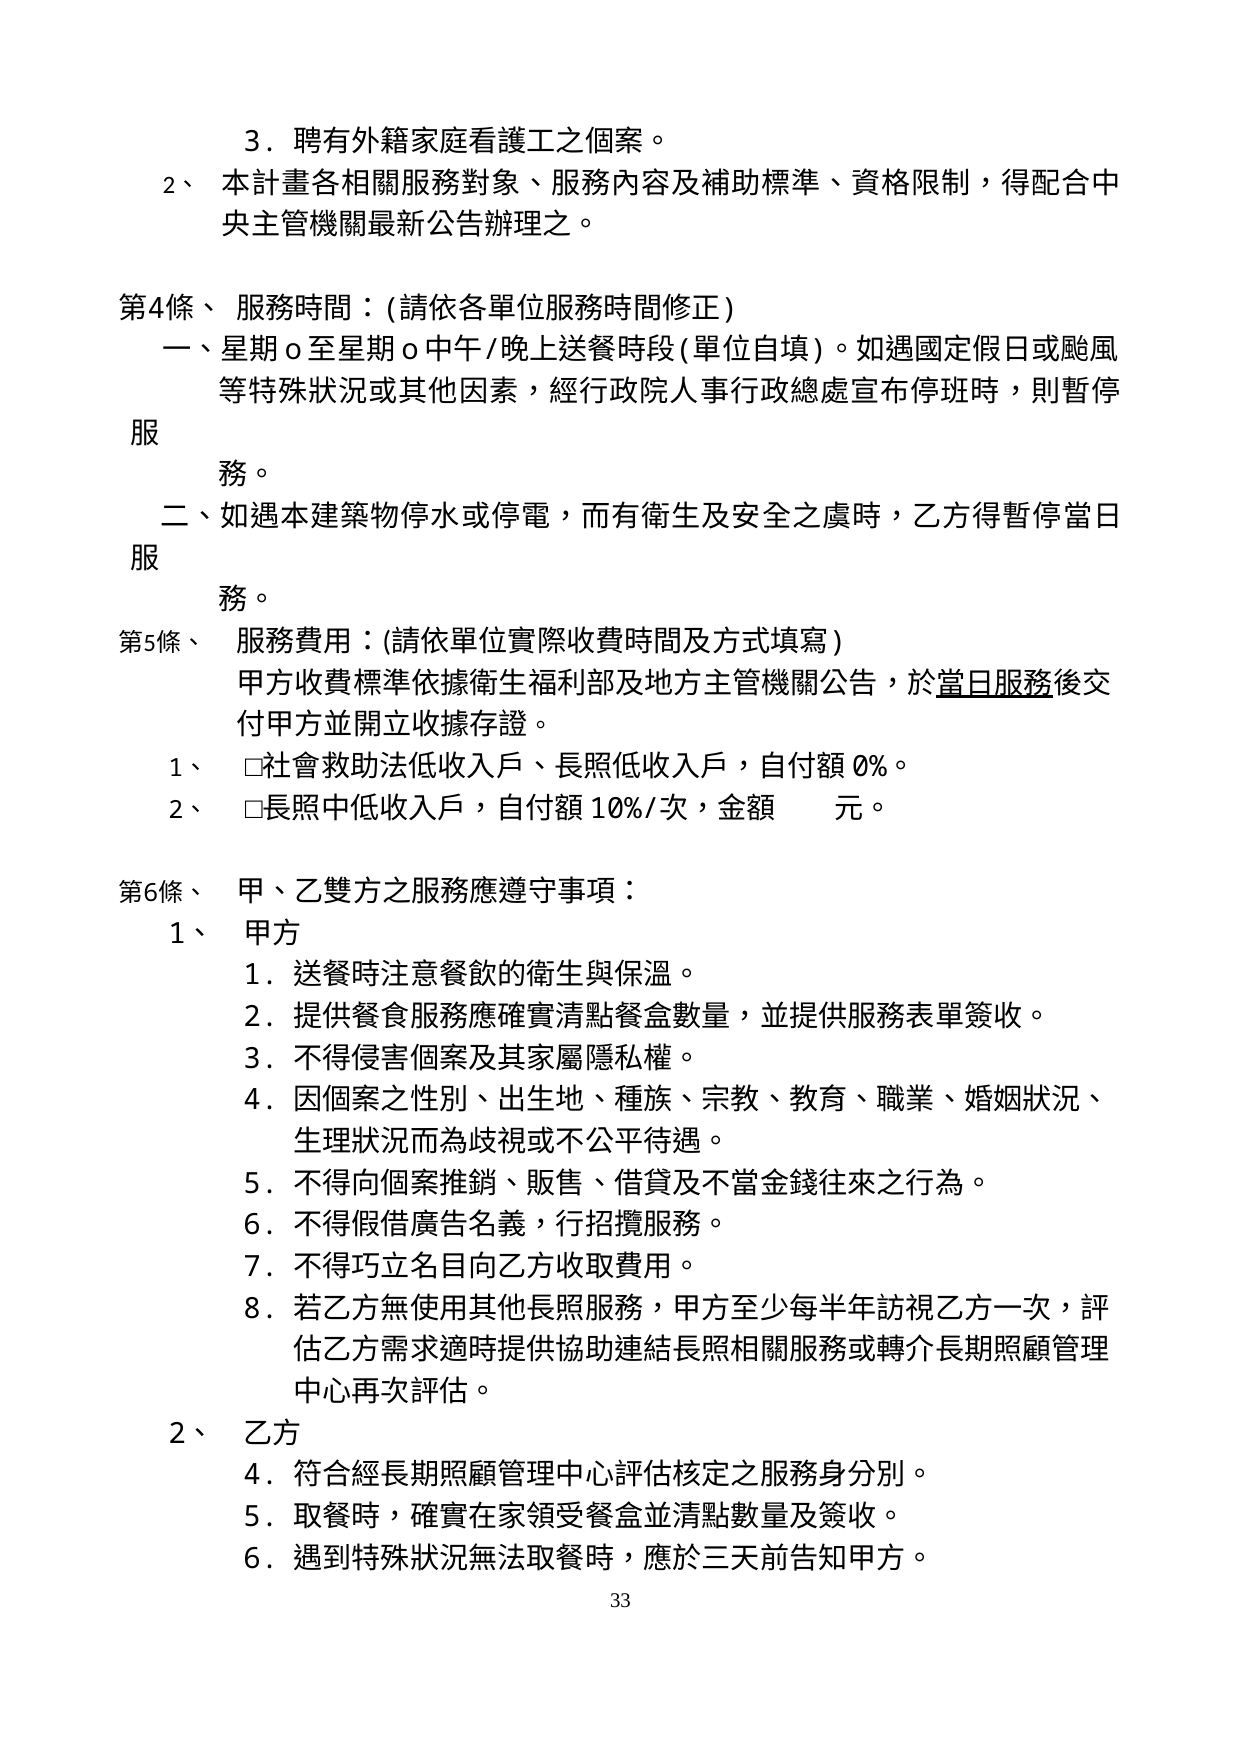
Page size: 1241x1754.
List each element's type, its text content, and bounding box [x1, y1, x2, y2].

list 甲方 [168, 910, 1122, 951]
text 一、星期o至星期o中午/晚上送餐時段(單位自填)。如遇國定假日或颱風 [118, 326, 1122, 368]
list 不得侵害個案及其家屬隱私權。 [243, 1035, 1122, 1076]
list 甲、乙雙方之服務應遵守事項： [118, 868, 1122, 910]
text 甲方收費標準依據衛生福利部及地方主管機關公告，於當日服務後交付甲方並開立收據存證。 [236, 660, 1122, 743]
text 等特殊狀況或其他因素，經行政院人事行政總處宣布停班時，則暫停服 [131, 368, 1122, 451]
list □長照中低收入戶，自付額10%/次，金額 元。 [168, 785, 1122, 826]
list 因個案之性別、出生地、種族、宗教、教育、職業、婚姻狀況、生理狀況而為歧視或不公平待遇。 [243, 1076, 1122, 1160]
list 乙方 [168, 1410, 1122, 1451]
list 遇到特殊狀況無法取餐時，應於三天前告知甲方。 [243, 1535, 1122, 1576]
list 服務費用：(請依單位實際收費時間及方式填寫) [118, 618, 1122, 660]
list 本計畫各相關服務對象、服務內容及補助標準、資格限制，得配合中央主管機關最新公告辦理之。 [162, 160, 1122, 243]
list 不得巧立名目向乙方收取費用。 [243, 1243, 1122, 1285]
text 二、如遇本建築物停水或停電，而有衛生及安全之虞時，乙方得暫停當日服 [131, 493, 1122, 576]
list 服務時間：(請依各單位服務時間修正) [118, 285, 1122, 326]
list 不得假借廣告名義，行招攬服務。 [243, 1201, 1122, 1243]
list 取餐時，確實在家領受餐盒並清點數量及簽收。 [243, 1493, 1122, 1535]
list 符合經長期照顧管理中心評估核定之服務身分別。 [243, 1451, 1122, 1493]
list □社會救助法低收入戶、長照低收入戶，自付額0%。 [168, 743, 1122, 785]
text 務。 [131, 576, 1122, 618]
list 聘有外籍家庭看護工之個案。 [243, 118, 1122, 160]
text 務。 [131, 451, 1122, 493]
list 若乙方無使用其他長照服務，甲方至少每半年訪視乙方一次，評估乙方需求適時提供協助連結長照相關服務或轉介長期照顧管理中心再次評估。 [243, 1285, 1122, 1410]
list 不得向個案推銷、販售、借貸及不當金錢往來之行為。 [243, 1160, 1122, 1201]
list 送餐時注意餐飲的衛生與保溫。 [243, 951, 1122, 993]
list 提供餐食服務應確實清點餐盒數量，並提供服務表單簽收。 [243, 993, 1122, 1035]
